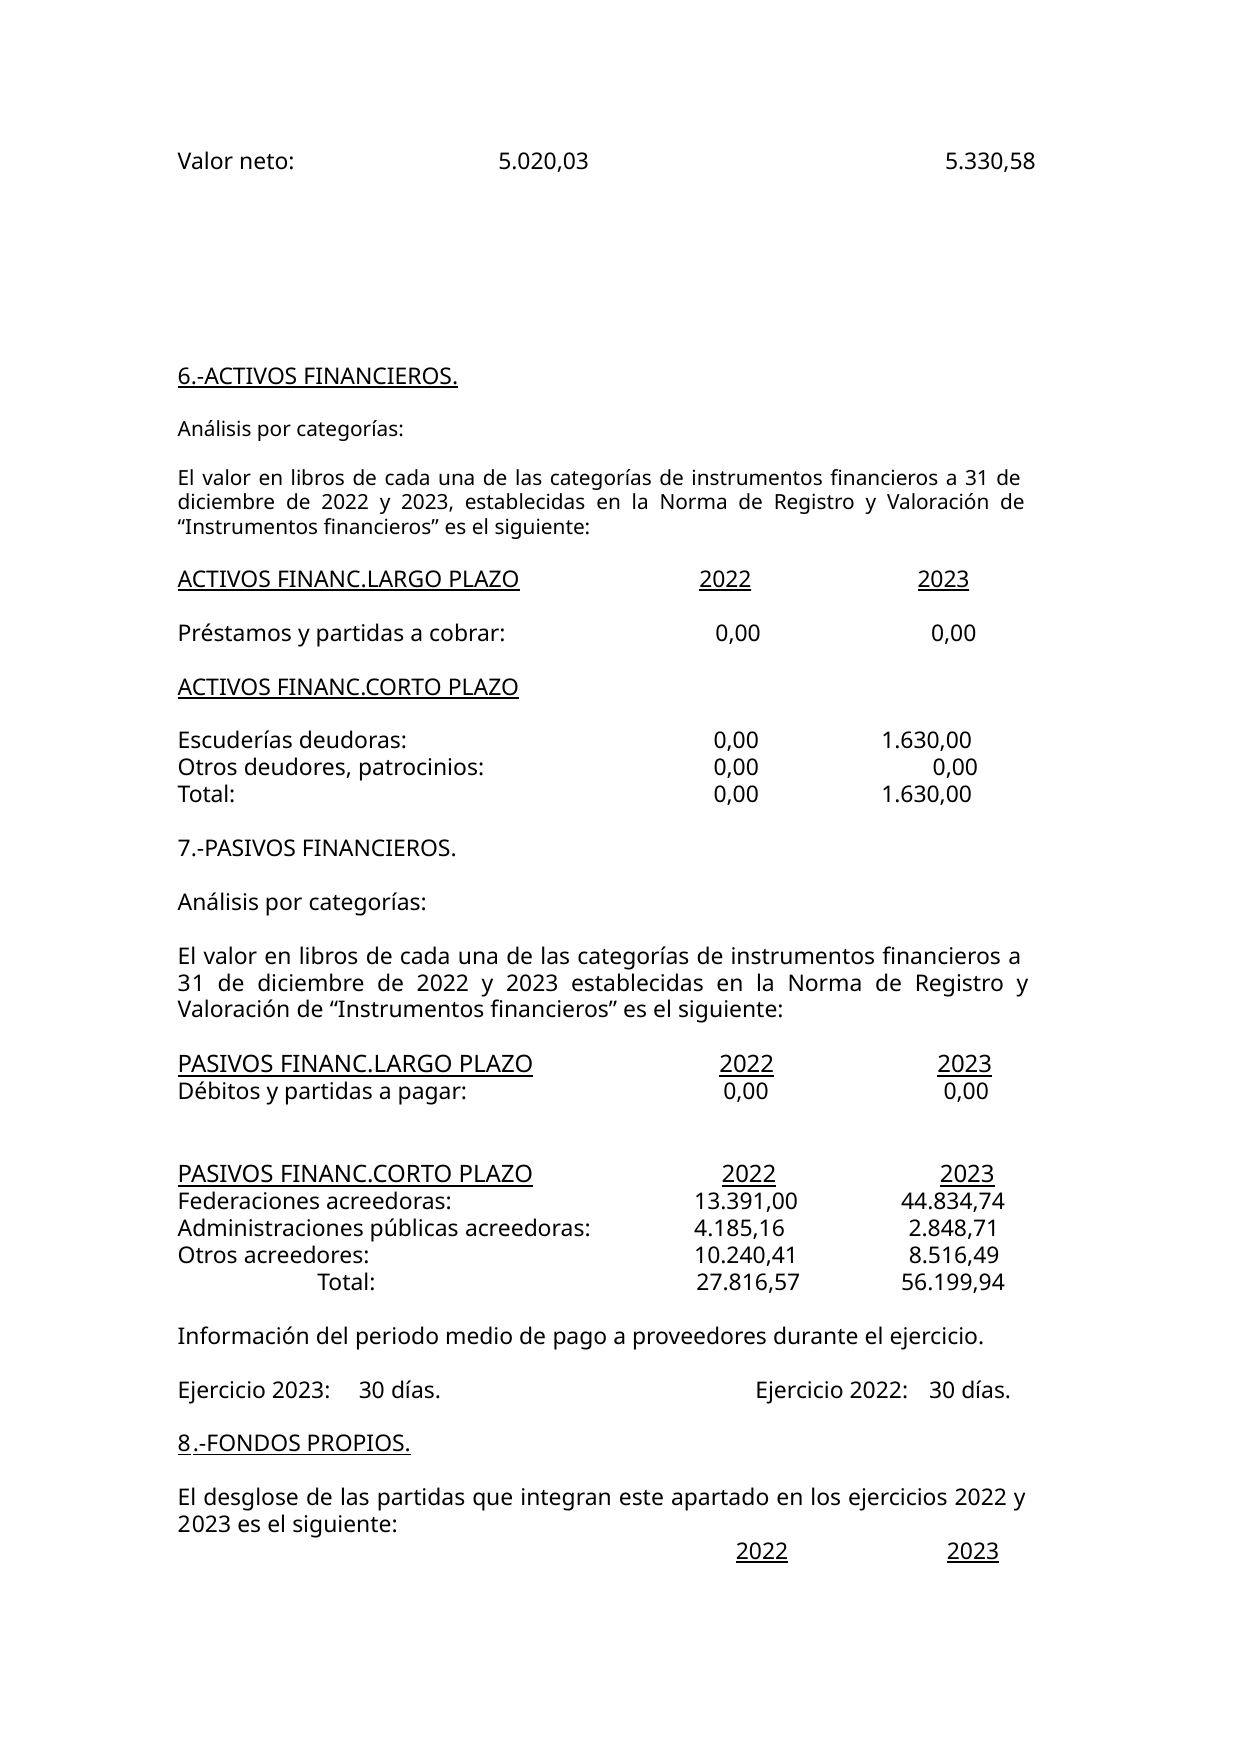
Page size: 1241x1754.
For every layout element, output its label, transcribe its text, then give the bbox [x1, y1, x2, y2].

text 8.516,49 [908, 1243, 1041, 1269]
text Otros acreedores: [177, 1243, 635, 1269]
text 0,00 [931, 621, 1006, 647]
text Administraciones públicas acreedoras: [177, 1216, 635, 1242]
text .-FONDOS PROPIOS. [217, 1430, 1084, 1457]
text 2023 [937, 1050, 1025, 1078]
text El desglose de las partidas que integran este apartado en los ejercicios 2022 y [177, 1485, 1088, 1511]
text PASIVOS FINANC.CORTO PLAZO [177, 1160, 635, 1188]
text 1.630,00 [881, 728, 1007, 754]
text El valor en libros de cada una de las categorías de instrumentos financieros a 31 de [177, 466, 1088, 490]
text Valoración de “Instrumentos financieros” es el siguiente: [177, 997, 1088, 1023]
text 3 [177, 970, 217, 996]
text 2023 [917, 567, 1006, 593]
text 2023 [947, 1539, 1028, 1565]
text ACTIVOS FINANC.LARGO PLAZO [177, 567, 578, 593]
text 27.816,57 [696, 1270, 835, 1296]
text Valor neto: [177, 149, 324, 174]
text Préstamos y partidas a cobrar: [177, 621, 578, 647]
text Total: [177, 782, 521, 808]
text 2022 [736, 1539, 817, 1565]
text 10.240,41 [694, 1243, 835, 1269]
text 2.848,71 [908, 1216, 1041, 1242]
text 0,00 [713, 782, 788, 808]
text 2022 [719, 1050, 807, 1078]
text 2022 [721, 1160, 810, 1188]
text 0,00 [713, 755, 788, 781]
text 5.330,58 [945, 149, 1069, 174]
text Información del periodo medio de pago a proveedores durante el ejercicio. [177, 1324, 1084, 1349]
text 0,00 [932, 755, 1007, 781]
text Total: [317, 1270, 405, 1296]
text 1.630,00 [881, 782, 1007, 808]
text Débitos y partidas a pagar: [177, 1079, 505, 1105]
text 6.-ACTIVOS FINANCIEROS. [177, 363, 527, 390]
text Escuderías deudoras: [177, 728, 521, 754]
text “Instrumentos financieros” es el siguiente: [177, 515, 633, 539]
text 1 de diciembre de 2022 y 2023 establecidas en la Norma de Registro y [217, 970, 1088, 996]
text 2 [177, 1512, 217, 1538]
text 5.020,03 [498, 149, 623, 174]
text 0,00 [723, 1079, 798, 1105]
text Análisis por categorías: [177, 417, 439, 441]
text 0,00 [943, 1079, 1018, 1105]
text El valor en libros de cada una de las categorías de instrumentos financieros a [177, 943, 1088, 969]
text 4.185,16 [694, 1216, 835, 1242]
text diciembre de 2022 y 2023, establecidas en la Norma de Registro y Valoración de [177, 491, 1088, 514]
text 0,00 [713, 728, 788, 754]
text 44.834,74 [901, 1189, 1041, 1215]
text PASIVOS FINANC.LARGO PLAZO [177, 1050, 606, 1078]
text 56.199,94 [901, 1270, 1041, 1296]
text 7.-PASIVOS FINANCIEROS. [177, 835, 524, 862]
text ACTIVOS FINANC.CORTO PLAZO [177, 674, 578, 700]
text Federaciones acreedoras: [177, 1189, 635, 1215]
text 13.391,00 [694, 1189, 835, 1215]
text Otros deudores, patrocinios: [177, 755, 521, 781]
text 2022 [699, 567, 790, 593]
text 023 es el siguiente: [217, 1512, 1088, 1538]
text 0,00 [715, 621, 790, 647]
text 2023 [939, 1160, 1041, 1188]
text Análisis por categorías: [177, 890, 463, 916]
text 8 [177, 1430, 217, 1457]
text Ejercicio 2023: 30 días. Ejercicio 2022: 30 días. [177, 1378, 1084, 1403]
